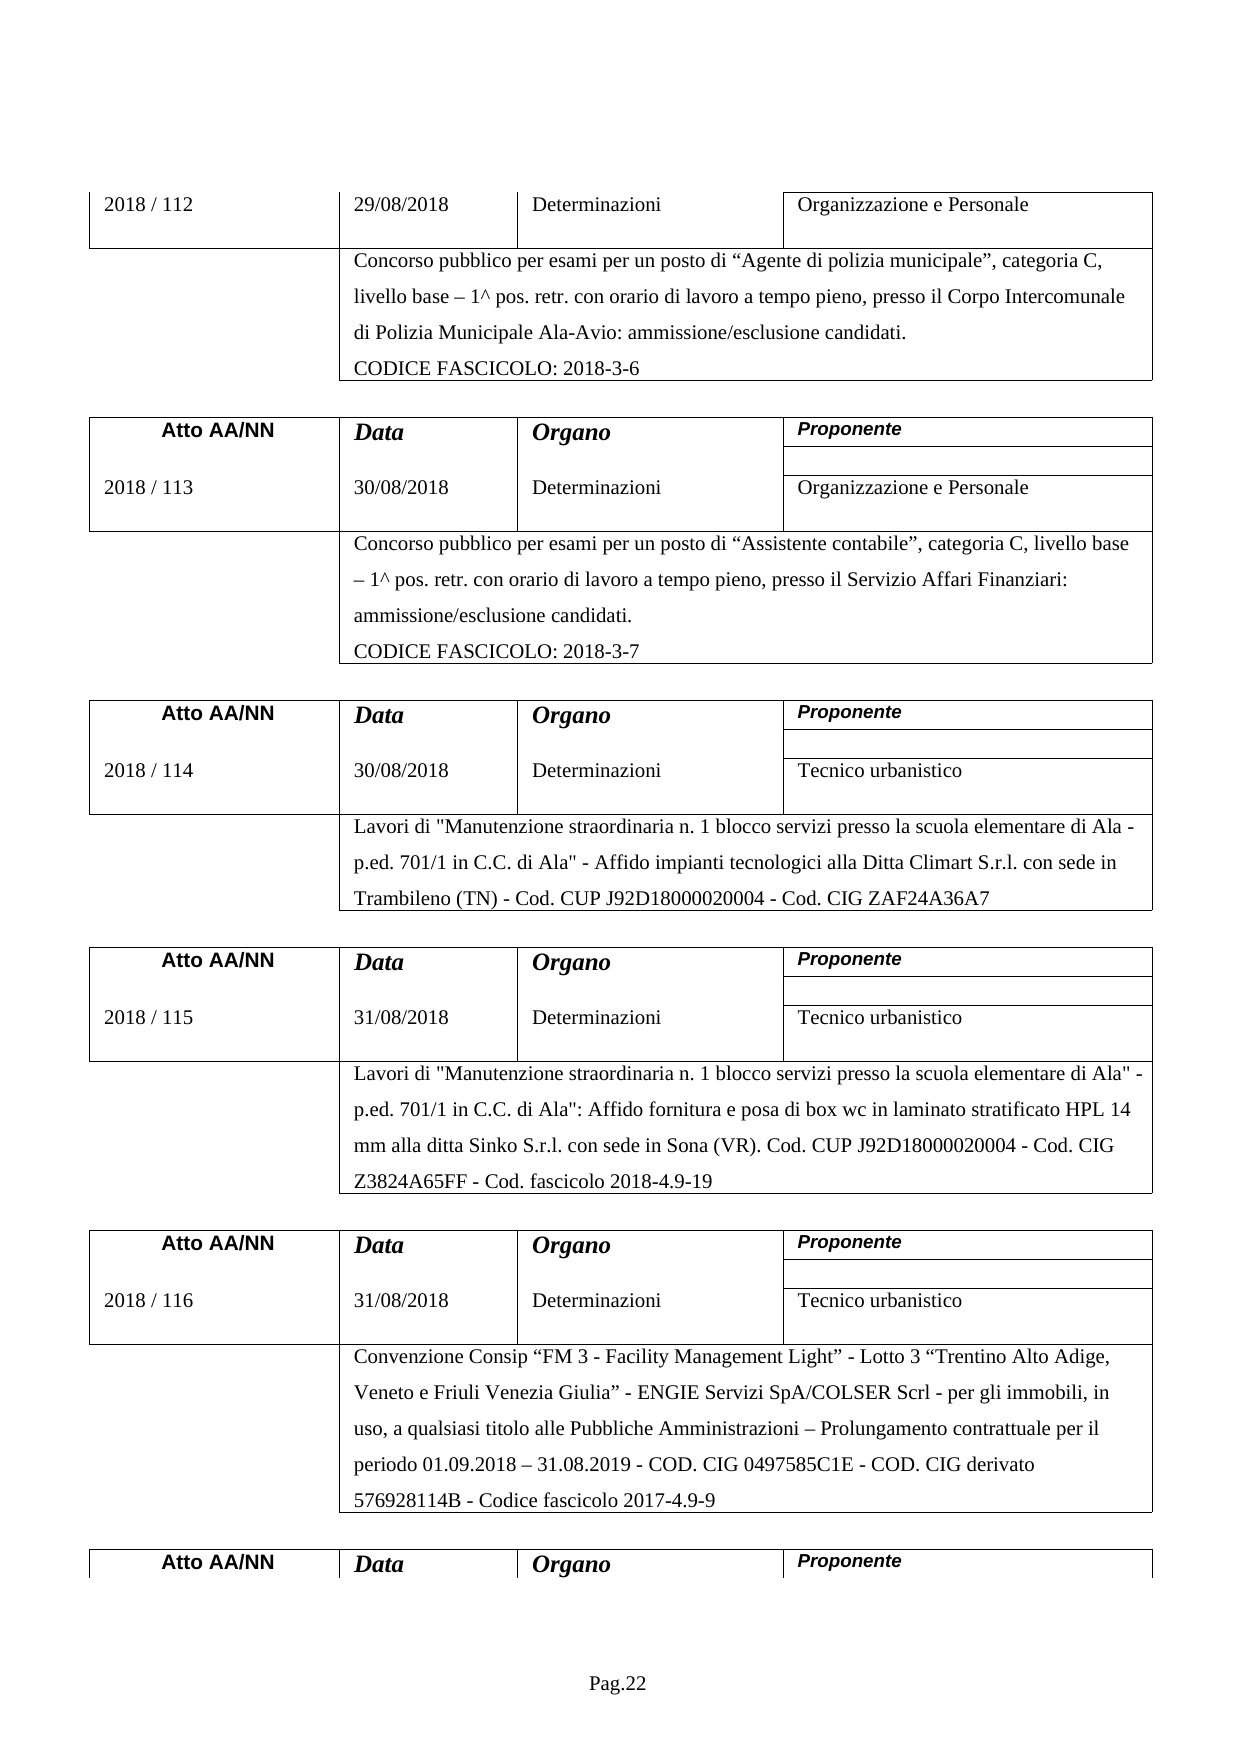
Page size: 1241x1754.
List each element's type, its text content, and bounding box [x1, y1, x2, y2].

table_cell [89, 249, 339, 380]
table_header Data [340, 948, 517, 976]
table_header Organo [518, 418, 783, 446]
table_cell [340, 446, 517, 475]
table_cell Tecnico urbanistico [784, 759, 1152, 813]
table_cell [339, 911, 1152, 947]
table_header Organo [518, 1550, 783, 1578]
table_cell Lavori di "Manutenzione straordinaria n. 1 blocco servizi presso la scuola elementare di Ala" - p.ed. 701/1 in C.C. di Ala": Affido fornitura e posa di box wc in laminato stratificato HPL 14 mm alla ditta Sinko S.r.l. con sede in Sona (VR). Cod. CUP J92D18000020004 - Cod. CIG Z3824A65FF - Cod. fascicolo 2018-4.9-19 [340, 1062, 1152, 1193]
table_cell [89, 532, 339, 663]
table_cell Tecnico urbanistico [784, 1006, 1152, 1061]
table_cell 31/08/2018 [340, 1288, 517, 1343]
table_cell Tecnico urbanistico [784, 1289, 1152, 1343]
table_cell Concorso pubblico per esami per un posto di “Assistente contabile”, categoria C, livello base – 1^ pos. retr. con orario di lavoro a tempo pieno, presso il Servizio Affari Finanziari: ammissione/esclusione candidati. CODICE FASCICOLO: 2018-3-7 [340, 532, 1152, 663]
table_cell 31/08/2018 [340, 1005, 517, 1061]
table_cell [339, 1513, 1152, 1549]
table_cell [784, 977, 1152, 1005]
table_cell [89, 1193, 339, 1230]
table_cell [89, 380, 339, 417]
table_cell [518, 446, 783, 475]
table_header Proponente [784, 1231, 1152, 1259]
table_header Data [340, 701, 517, 729]
table_cell [339, 381, 1152, 417]
table_cell Convenzione Consip “FM 3 - Facility Management Light” - Lotto 3 “Trentino Alto Adige, Veneto e Friuli Venezia Giulia” - ENGIE Servizi SpA/COLSER Scrl - per gli immobili, in uso, a qualsiasi titolo alle Pubbliche Amministrazioni – Prolungamento contrattuale per il periodo 01.09.2018 – 31.08.2019 - COD. CIG 0497585C1E - COD. CIG derivato 576928114B - Codice fascicolo 2017-4.9-9 [340, 1345, 1152, 1512]
table_header Data [340, 1550, 517, 1578]
table_cell 2018 / 113 [90, 475, 339, 531]
table_header Atto AA/NN [90, 1231, 339, 1259]
table_cell Lavori di "Manutenzione straordinaria n. 1 blocco servizi presso la scuola elementare di Ala - p.ed. 701/1 in C.C. di Ala" - Affido impianti tecnologici alla Ditta Climart S.r.l. con sede in Trambileno (TN) - Cod. CUP J92D18000020004 - Cod. CIG ZAF24A36A7 [340, 815, 1152, 910]
table_header Data [340, 1231, 517, 1259]
table_cell 30/08/2018 [340, 758, 517, 813]
table_header Organo [518, 948, 783, 976]
table_header Atto AA/NN [90, 418, 339, 446]
table_cell [784, 447, 1152, 475]
table_cell [89, 1345, 339, 1512]
table_cell [89, 910, 339, 947]
table_cell Determinazioni [518, 1288, 783, 1343]
table_cell [90, 976, 339, 1005]
table_cell [340, 976, 517, 1005]
table_cell [784, 730, 1152, 758]
table_cell 29/08/2018 [340, 192, 517, 247]
table_cell [90, 729, 339, 758]
table_header Data [340, 418, 517, 446]
table_cell [90, 1259, 339, 1288]
table_cell 2018 / 114 [90, 758, 339, 813]
table_header Organo [518, 701, 783, 729]
table_cell Determinazioni [518, 1005, 783, 1061]
table_header Proponente [784, 418, 1152, 446]
table_cell [90, 446, 339, 475]
table_header Proponente [784, 948, 1152, 976]
table_cell [340, 1259, 517, 1288]
table_cell [784, 1260, 1152, 1288]
table_cell [518, 976, 783, 1005]
table_cell [89, 663, 339, 700]
table_cell [339, 664, 1152, 700]
table_cell 2018 / 112 [90, 192, 339, 247]
table_header Atto AA/NN [90, 948, 339, 976]
table_cell Determinazioni [518, 192, 783, 247]
table_header Proponente [784, 1550, 1152, 1578]
table_cell [518, 729, 783, 758]
table_cell 2018 / 115 [90, 1005, 339, 1061]
table_cell [339, 1194, 1152, 1230]
table_cell Determinazioni [518, 475, 783, 531]
table_cell 30/08/2018 [340, 475, 517, 531]
table_cell 2018 / 116 [90, 1288, 339, 1343]
table_cell Organizzazione e Personale [784, 193, 1152, 247]
table_cell Determinazioni [518, 758, 783, 813]
table_cell Organizzazione e Personale [784, 476, 1152, 531]
table_header Proponente [784, 701, 1152, 729]
table_cell [89, 1512, 339, 1549]
table_header Atto AA/NN [90, 701, 339, 729]
table_cell [89, 1062, 339, 1193]
table_header Organo [518, 1231, 783, 1259]
table_cell Concorso pubblico per esami per un posto di “Agente di polizia municipale”, categoria C, livello base – 1^ pos. retr. con orario di lavoro a tempo pieno, presso il Corpo Intercomunale di Polizia Municipale Ala-Avio: ammissione/esclusione candidati. CODICE FASCICOLO: 2018-3-6 [340, 249, 1152, 380]
table_header Atto AA/NN [90, 1550, 339, 1578]
table_cell [89, 815, 339, 910]
table_cell [518, 1259, 783, 1288]
table_cell [340, 729, 517, 758]
